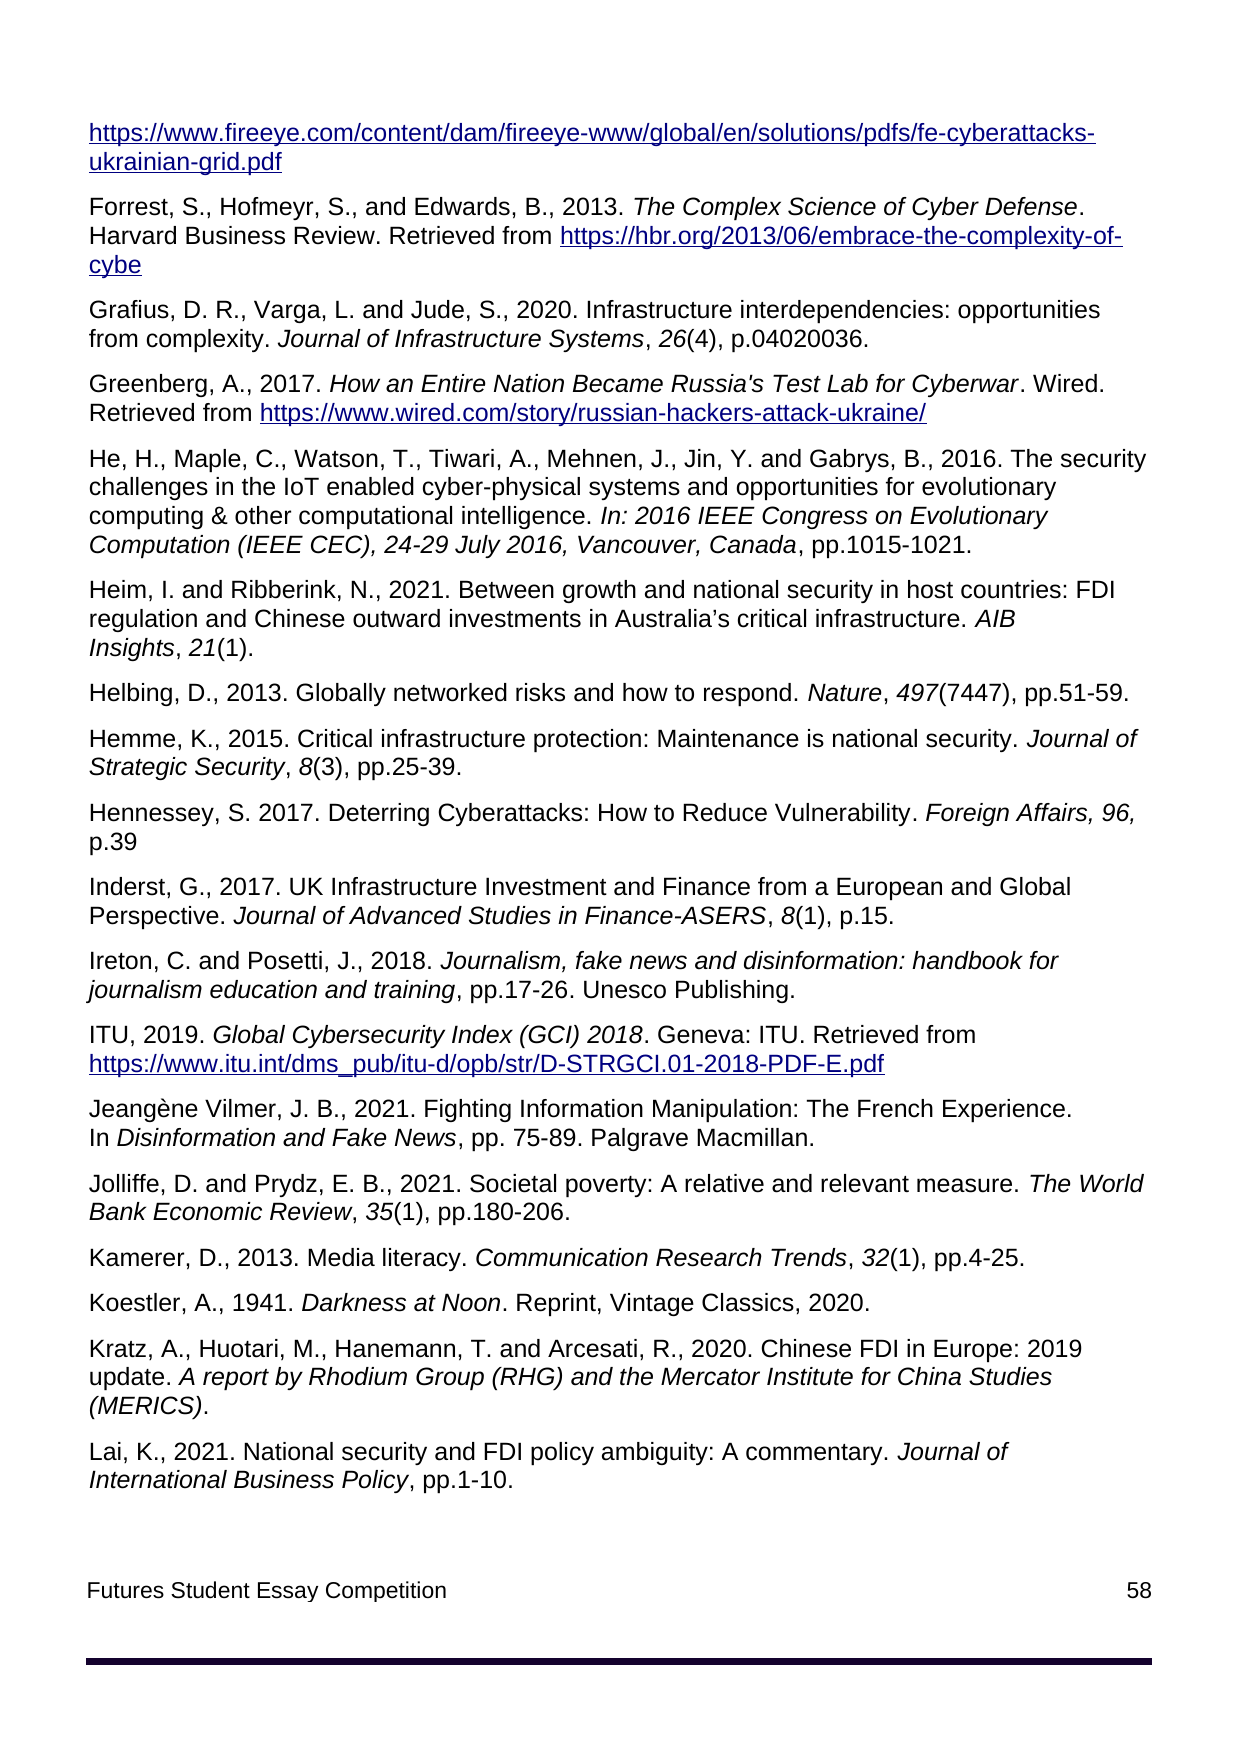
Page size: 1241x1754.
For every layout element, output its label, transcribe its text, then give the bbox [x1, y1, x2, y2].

text Kamerer, D., 2013. Media literacy. Communication Research Trends, 32(1), pp.4-25. [89, 1243, 1152, 1272]
text Jolliffe, D. and Prydz, E. B., 2021. Societal poverty: A relative and relevant measure. The World Bank Economic Review, 35(1), pp.180-206. [89, 1169, 1152, 1226]
text Hemme, K., 2015. Critical infrastructure protection: Maintenance is national security. Journal of Strategic Security, 8(3), pp.25-39. [89, 724, 1152, 781]
text He, H., Maple, C., Watson, T., Tiwari, A., Mehnen, J., Jin, Y. and Gabrys, B., 2016. The security challenges in the IoT enabled cyber-physical systems and opportunities for evolutionary computing & other computational intelligence. In: 2016 IEEE Congress on Evolutionary Computation (IEEE CEC), 24-29 July 2016, Vancouver, Canada, pp.1015-1021. [89, 444, 1152, 559]
text Lai, K., 2021. National security and FDI policy ambiguity: A commentary. Journal of International Business Policy, pp.1-10. [89, 1437, 1152, 1494]
text https://www.fireeye.com/content/dam/fireeye-www/global/en/solutions/pdfs/fe-cyberattacks-ukrainian-grid.pdf [89, 118, 1152, 176]
text Grafius, D. R., Varga, L. and Jude, S., 2020. Infrastructure interdependencies: opportunities from complexity. Journal of Infrastructure Systems, 26(4), p.04020036. [89, 295, 1152, 353]
text Heim, I. and Ribberink, N., 2021. Between growth and national security in host countries: FDI regulation and Chinese outward investments in Australia’s critical infrastructure. AIB Insights, 21(1). [89, 575, 1152, 662]
text Helbing, D., 2013. Globally networked risks and how to respond. Nature, 497(7447), pp.51-59. [89, 678, 1152, 707]
text Jeangène Vilmer, J. B., 2021. Fighting Information Manipulation: The French Experience. In Disinformation and Fake News, pp. 75-89. Palgrave Macmillan. [89, 1094, 1152, 1152]
text Hennessey, S. 2017. Deterring Cyberattacks: How to Reduce Vulnerability. Foreign Affairs, 96, p.39 [89, 798, 1152, 855]
text Greenberg, A., 2017. How an Entire Nation Became Russia's Test Lab for Cyberwar. Wired. Retrieved from https://www.wired.com/story/russian-hackers-attack-ukraine/ [89, 369, 1152, 427]
text Inderst, G., 2017. UK Infrastructure Investment and Finance from a European and Global Perspective. Journal of Advanced Studies in Finance-ASERS, 8(1), p.15. [89, 872, 1152, 929]
text Ireton, C. and Posetti, J., 2018. Journalism, fake news and disinformation: handbook for journalism education and training, pp.17-26. Unesco Publishing. [89, 946, 1152, 1004]
text Koestler, A., 1941. Darkness at Noon. Reprint, Vintage Classics, 2020. [89, 1288, 1152, 1317]
text ITU, 2019. Global Cybersecurity Index (GCI) 2018. Geneva: ITU. Retrieved from https://www.itu.int/dms_pub/itu-d/opb/str/D-STRGCI.01-2018-PDF-E.pdf [89, 1020, 1152, 1078]
text Kratz, A., Huotari, M., Hanemann, T. and Arcesati, R., 2020. Chinese FDI in Europe: 2019 update. A report by Rhodium Group (RHG) and the Mercator Institute for China Studies (MERICS). [89, 1334, 1152, 1420]
text Forrest, S., Hofmeyr, S., and Edwards, B., 2013. The Complex Science of Cyber Defense. Harvard Business Review. Retrieved from https://hbr.org/2013/06/embrace-the-complexity-of-cybe [89, 192, 1152, 279]
